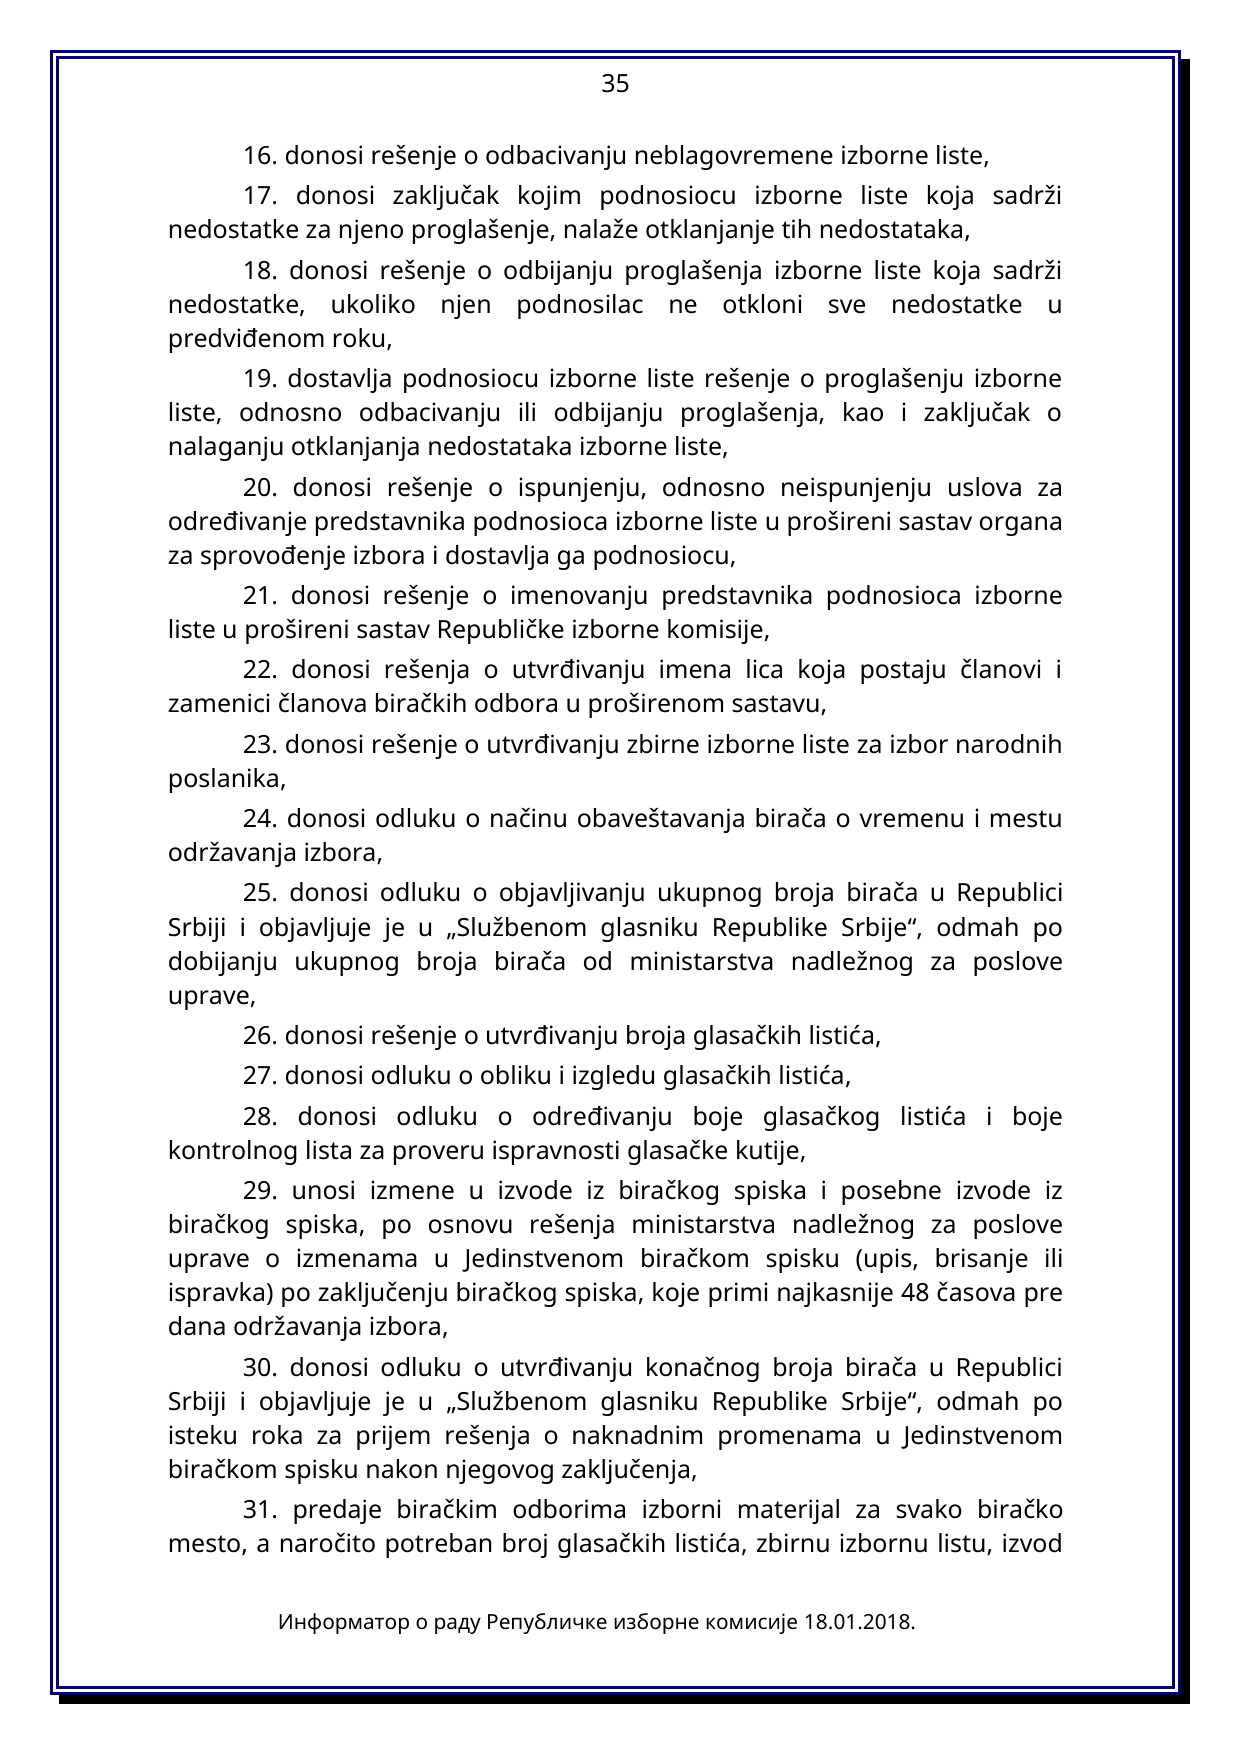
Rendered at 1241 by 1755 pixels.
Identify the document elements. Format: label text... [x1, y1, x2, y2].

text 22. donosi rešenja o utvrđivanju imena lica koja postaju članovi i zamenici članova biračkih odbora u proširenom sastavu, [168, 652, 1063, 720]
text 28. donosi odluku o određivanju boje glasačkog listića i boje kontrolnog lista za proveru ispravnosti glasačke kutije, [168, 1098, 1063, 1166]
text 31. predaje biračkim odborima izborni materijal za svako biračko mesto, a naročito potreban broj glasačkih listića, zbirnu izbornu listu, izvod [168, 1492, 1063, 1560]
text 17. donosi zaključak kojim podnosiocu izborne liste koja sadrži nedostatke za njeno proglašenje, nalaže otklanjanje tih nedostataka, [168, 178, 1063, 246]
text 21. donosi rešenje o imenovanju predstavnika podnosioca izborne liste u prošireni sastav Republičke izborne komisije, [168, 578, 1063, 646]
text 26. donosi rešenje o utvrđivanju broja glasačkih listića, [168, 1018, 1063, 1052]
text 24. donosi odluku o načinu obaveštavanja birača o vremenu i mestu održavanja izbora, [168, 801, 1063, 869]
text 16. donosi rešenje o odbacivanju neblagovremene izborne liste, [168, 138, 1063, 172]
text 18. donosi rešenje o odbijanju proglašenja izborne liste koja sadrži nedostatke, ukoliko njen podnosilac ne otkloni sve nedostatke u predviđenom roku, [168, 252, 1063, 354]
text 23. donosi rešenje o utvrđivanju zbirne izborne liste za izbor narodnih poslanika, [168, 726, 1063, 794]
text 27. donosi odluku o obliku i izgledu glasačkih listića, [168, 1058, 1063, 1092]
text 19. dostavlja podnosiocu izborne liste rešenje o proglašenju izborne liste, odnosno odbacivanju ili odbijanju proglašenja, kao i zaključak o nalaganju otklanjanja nedostataka izborne liste, [168, 361, 1063, 463]
text 25. donosi odluku o objavljivanju ukupnog broja birača u Republici Srbiji i objavljuje je u „Službenom glasniku Republike Srbije“, odmah po dobijanju ukupnog broja birača od ministarstva nadležnog za poslove uprave, [168, 875, 1063, 1011]
text 30. donosi odluku o utvrđivanju konačnog broja birača u Republici Srbiji i objavljuje je u „Službenom glasniku Republike Srbije“, odmah po isteku roka za prijem rešenja o naknadnim promenama u Jedinstvenom biračkom spisku nakon njegovog zaključenja, [168, 1349, 1063, 1485]
text 20. donosi rešenje o ispunjenju, odnosno neispunjenju uslova za određivanje predstavnika podnosioca izborne liste u prošireni sastav organa za sprovođenje izbora i dostavlja ga podnosiocu, [168, 469, 1063, 571]
text 29. unosi izmene u izvode iz biračkog spiska i posebne izvode iz biračkog spiska, po osnovu rešenja ministarstva nadležnog za poslove uprave o izmenama u Jedinstvenom biračkom spisku (upis, brisanje ili ispravka) po zaključenju biračkog spiska, koje primi najkasnije 48 časova pre dana održavanja izbora, [168, 1173, 1063, 1343]
